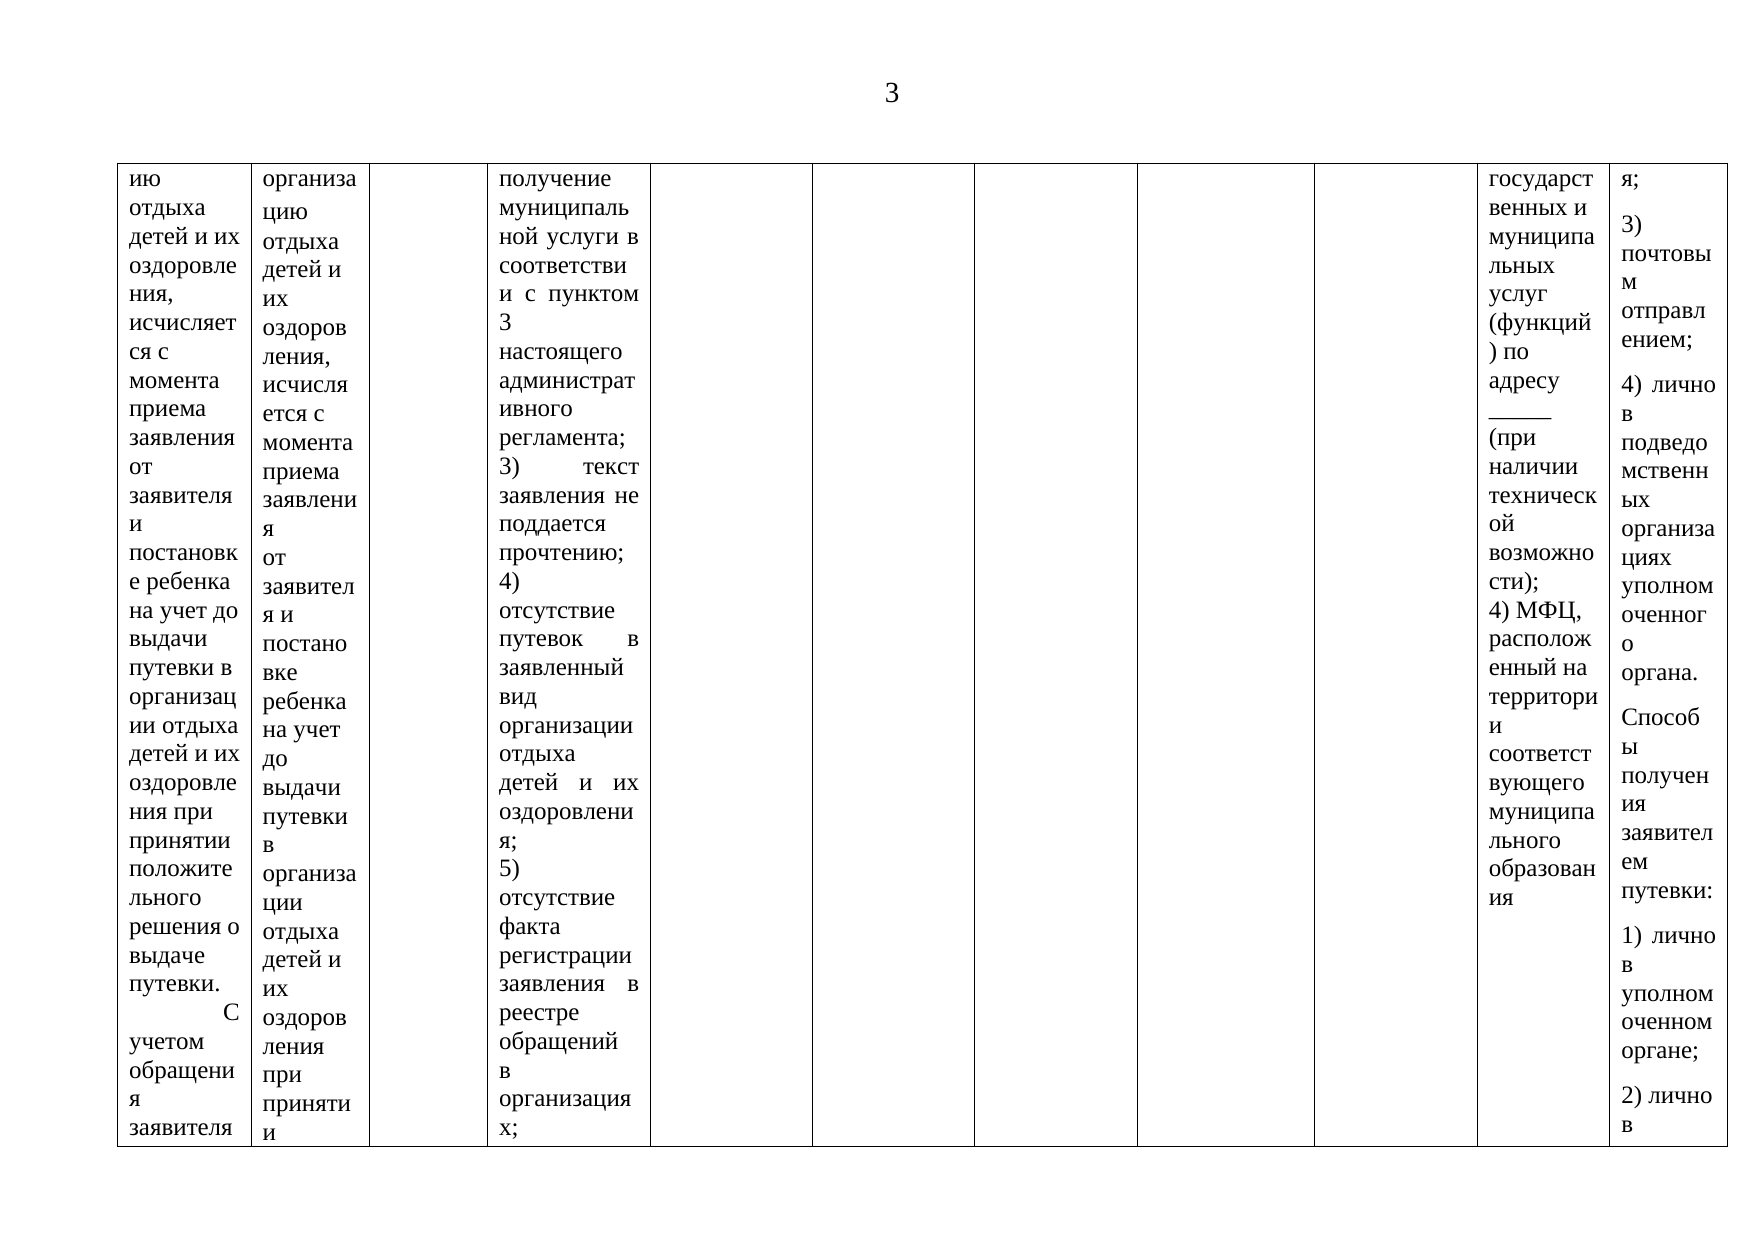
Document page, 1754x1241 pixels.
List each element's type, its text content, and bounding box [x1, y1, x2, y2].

table_cell ию отдыха детей и их оздоровления, исчисляется с момента приема заявления от заявителя и постановке ребенка на учет до выдачи путевки в организации отдыха детей и их оздоровления при принятии положительного решения о выдаче путевки. С учетом обращения заявителя [118, 164, 251, 1146]
table_cell [651, 164, 812, 1146]
table_cell [1315, 164, 1477, 1146]
table_cell государственных и муниципальных услуг (функций) по адресу _____ (при наличии технической возможности); 4) МФЦ, расположенный на территории соответствующего муниципального образования [1478, 164, 1609, 1146]
table_cell [1138, 164, 1314, 1146]
table_cell организацию отдыха детей и их оздоровления, исчисляется с момента приема заявления от заявителя и постановке ребенка на учет до выдачи путевки в организации отдыха детей и их оздоровления при принятии [252, 164, 369, 1146]
table_cell я; 3) почтовым отправлением; 4) лично в подведомственных организациях уполномоченного органа. Способы получения заявителем путевки: 1) лично в уполномоченном органе; 2) лично в [1610, 164, 1727, 1146]
table_cell [813, 164, 974, 1146]
table_cell получение муниципальной услуги в соответствии с пунктом 3 настоящего административного регламента; 3) текст заявления не поддается прочтению; 4) отсутствие путевок в заявленный вид организации отдыха детей и их оздоровления; 5) отсутствие факта регистрации заявления в реестре обращений в организациях; [488, 164, 650, 1146]
table_cell [370, 164, 487, 1146]
table_cell [975, 164, 1137, 1146]
